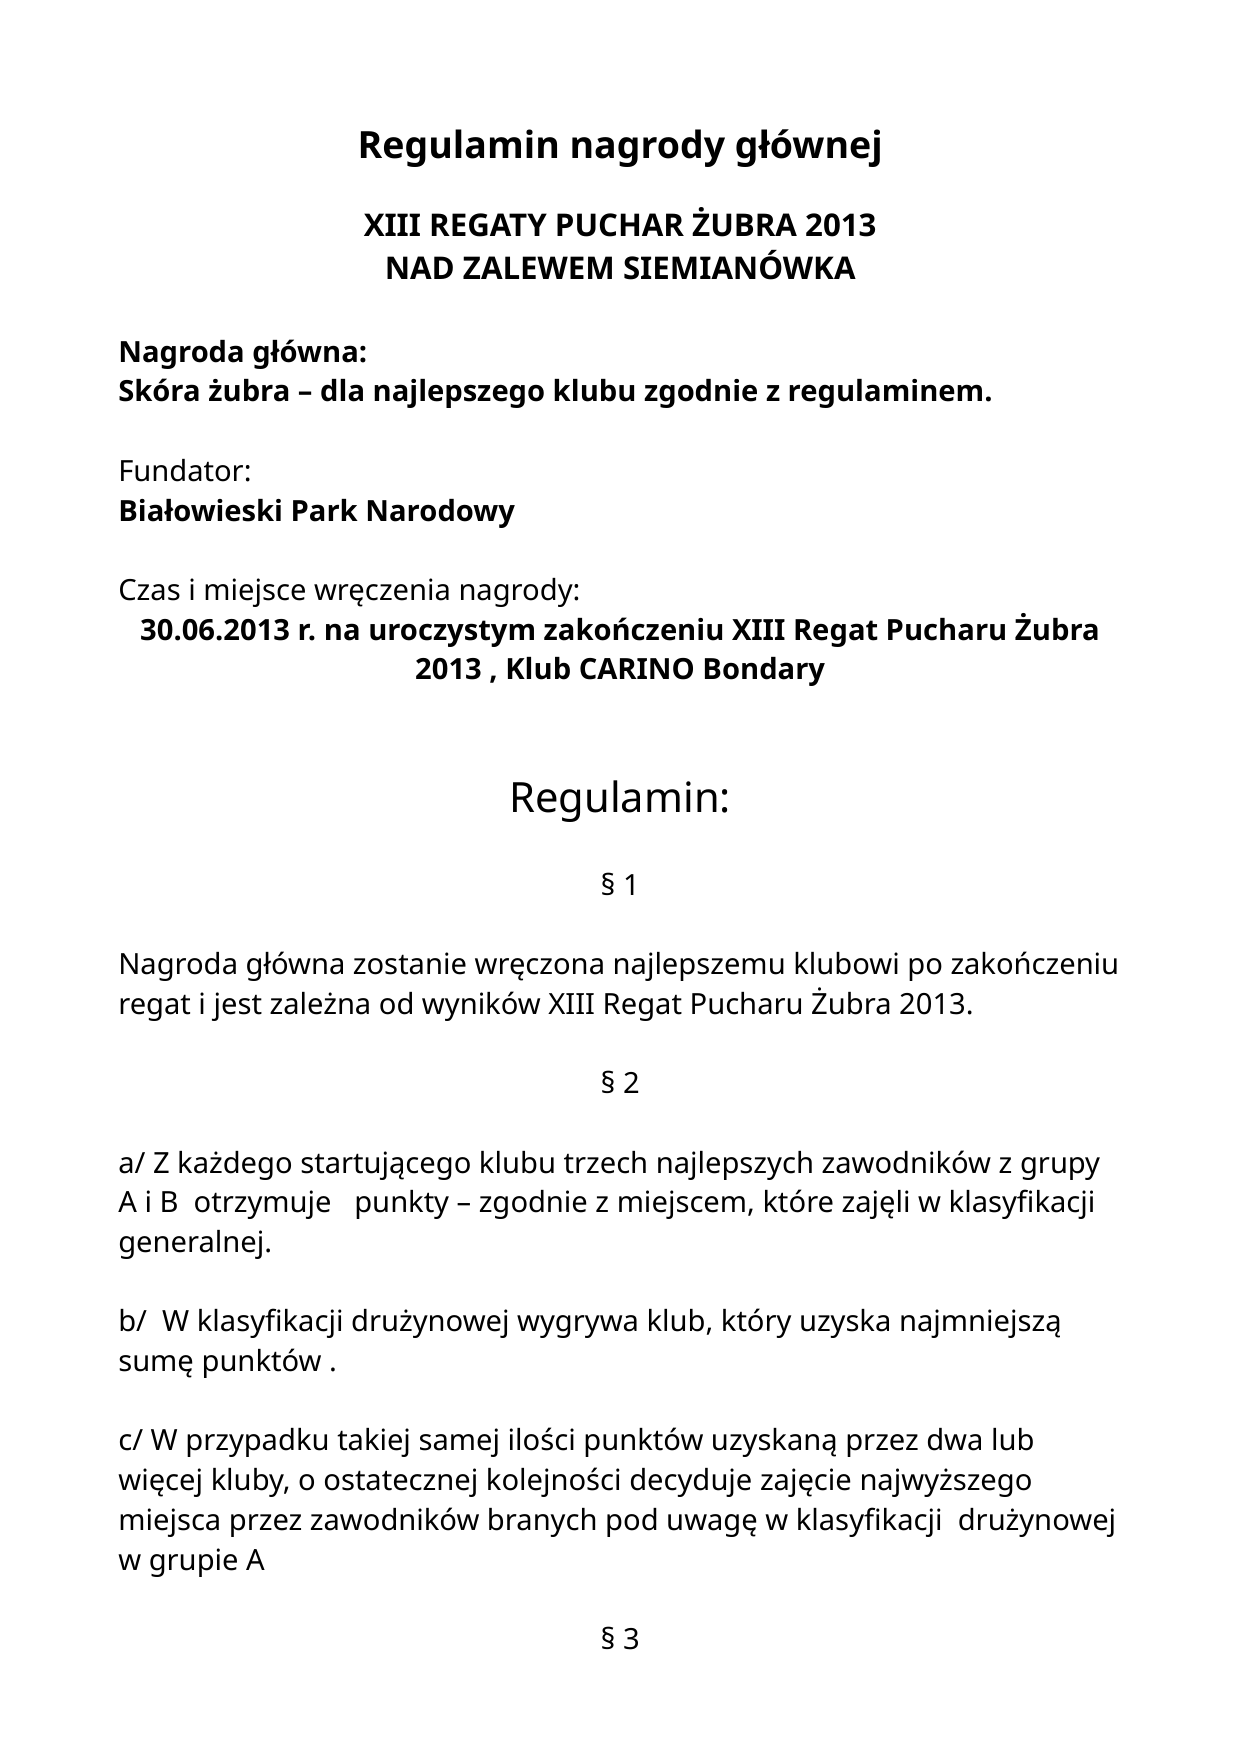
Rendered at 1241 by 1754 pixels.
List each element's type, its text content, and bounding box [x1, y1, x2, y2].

text Nagroda główna zostanie wręczona najlepszemu klubowi po zakończeniu regat i jest zależna od wyników XIII Regat Pucharu Żubra 2013. [118, 943, 1122, 1023]
text Białowieski Park Narodowy [118, 490, 1122, 529]
text Regulamin nagrody głównej [118, 118, 1122, 169]
text c/ W przypadku takiej samej ilości punktów uzyskaną przez dwa lub więcej kluby, o ostatecznej kolejności decyduje zajęcie najwyższego miejsca przez zawodników branych pod uwagę w klasyfikacji drużynowej w grupie A [118, 1420, 1122, 1578]
text XIII REGATY PUCHAR ŻUBRA 2013 [118, 203, 1122, 246]
text Czas i miejsce wręczenia nagrody: [118, 569, 1122, 609]
text 30.06.2013 r. na uroczystym zakończeniu XIII Regat Pucharu Żubra 2013 , Klub CARINO Bondary [118, 609, 1122, 688]
text b/ W klasyfikacji drużynowej wygrywa klub, który uzyska najmniejszą sumę punktów . [118, 1301, 1122, 1380]
text § 2 [118, 1062, 1122, 1102]
text § 3 [118, 1618, 1122, 1658]
text § 1 [118, 864, 1122, 904]
text Skóra żubra – dla najlepszego klubu zgodnie z regulaminem. [118, 371, 1122, 410]
text NAD ZALEWEM SIEMIANÓWKA [118, 246, 1122, 288]
text Nagroda główna: [118, 331, 1122, 371]
text Fundator: [118, 450, 1122, 490]
text Regulamin: [118, 768, 1122, 824]
text a/ Z każdego startującego klubu trzech najlepszych zawodników z grupy A i B otrzymuje punkty – zgodnie z miejscem, które zajęli w klasyfikacji generalnej. [118, 1142, 1122, 1261]
